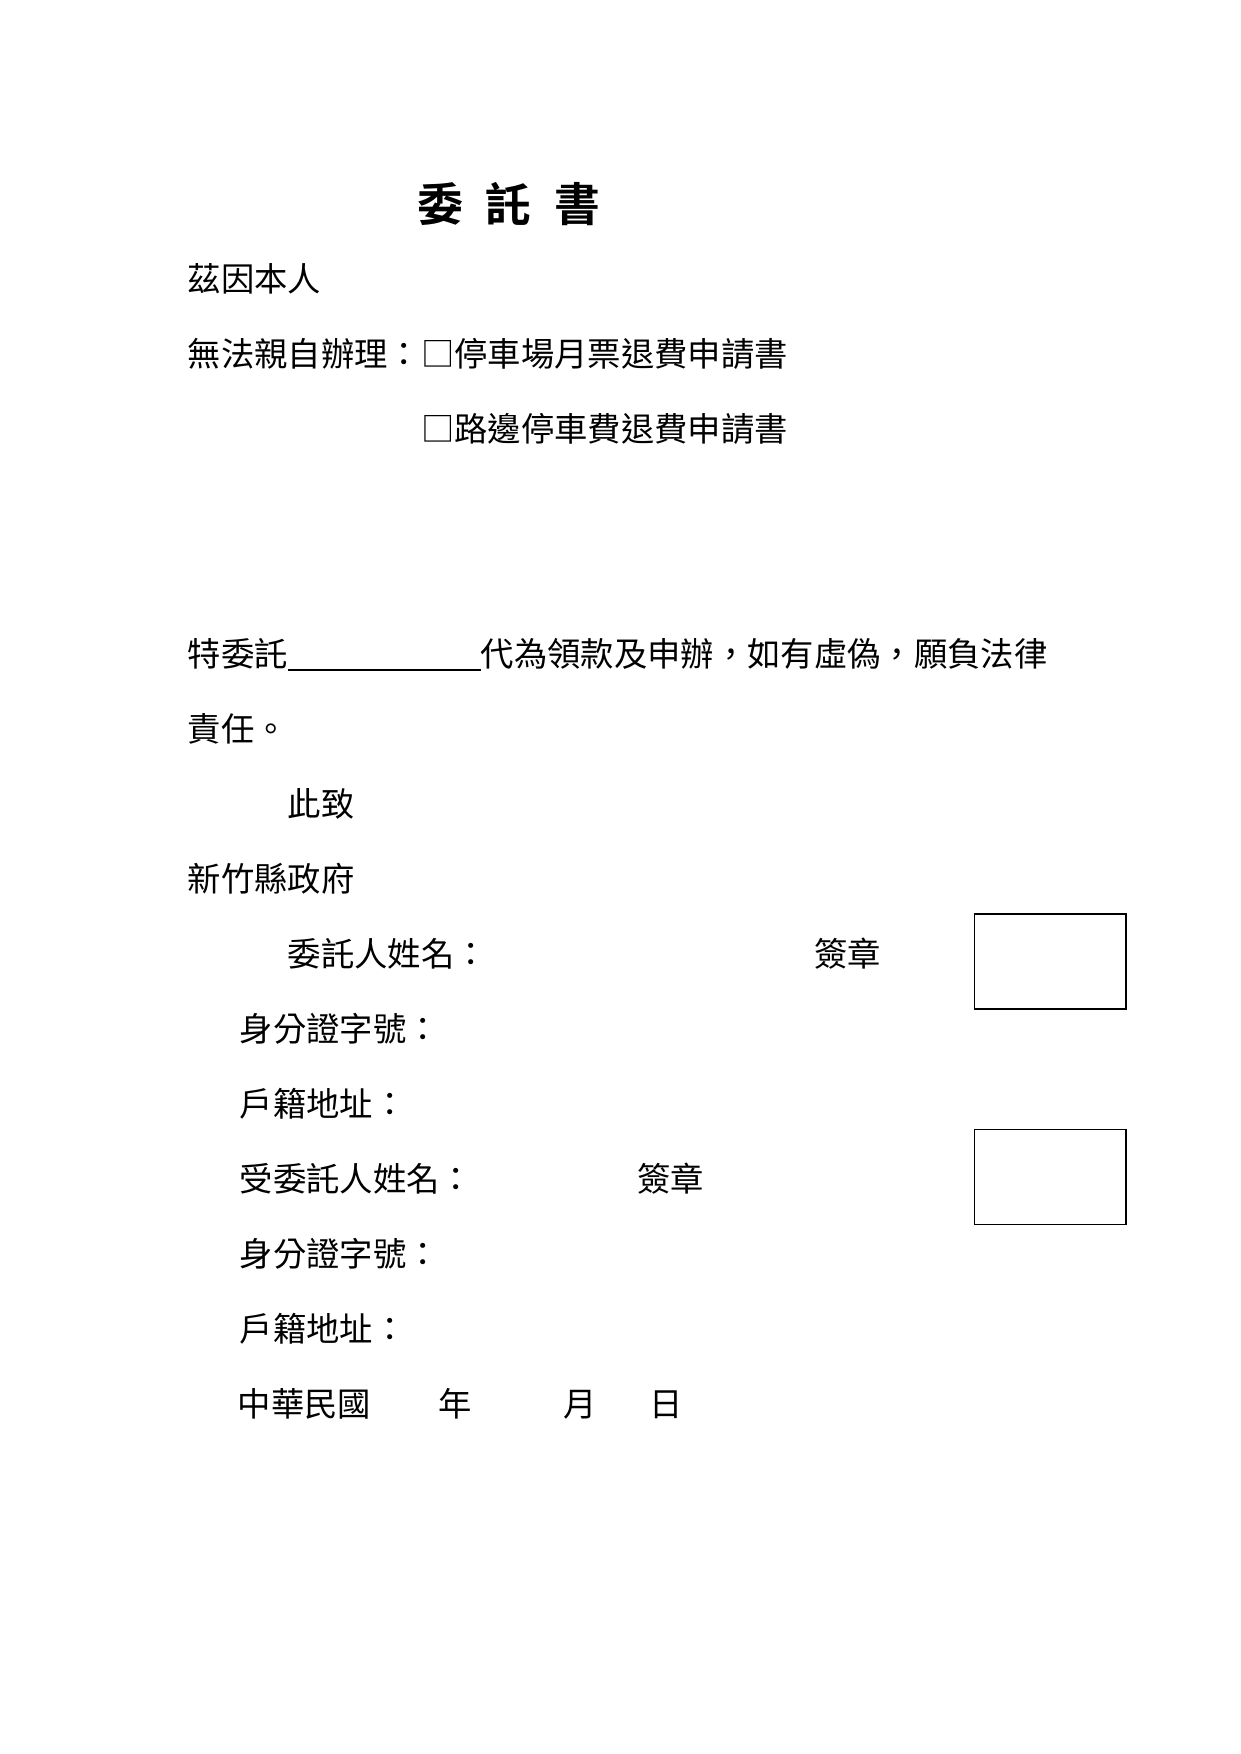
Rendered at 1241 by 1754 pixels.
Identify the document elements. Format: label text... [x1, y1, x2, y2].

text 中華民國 年 月 日 [187, 1364, 1053, 1439]
text 戶籍地址： [187, 1064, 1126, 1225]
text 新竹縣政府 [187, 839, 1053, 914]
text 身分證字號： [187, 1214, 1053, 1289]
text 戶籍地址： [187, 1289, 1053, 1364]
text 特委託 代為領款及申辦，如有虛偽，願負法律責任。 [187, 614, 1053, 764]
text 無法親自辦理：□停車場月票退費申請書 [187, 314, 1053, 389]
text 身分證字號： [187, 989, 1053, 1064]
text 委託人姓名： 簽章 [187, 914, 974, 1010]
text 茲因本人 [187, 239, 1053, 314]
text 委 託 書 [187, 164, 1053, 239]
text □路邊停車費退費申請書 [187, 389, 1053, 464]
text 受委託人姓名： 簽章 [187, 1139, 973, 1214]
text [975, 915, 1125, 1008]
text 此致 [187, 764, 1053, 839]
